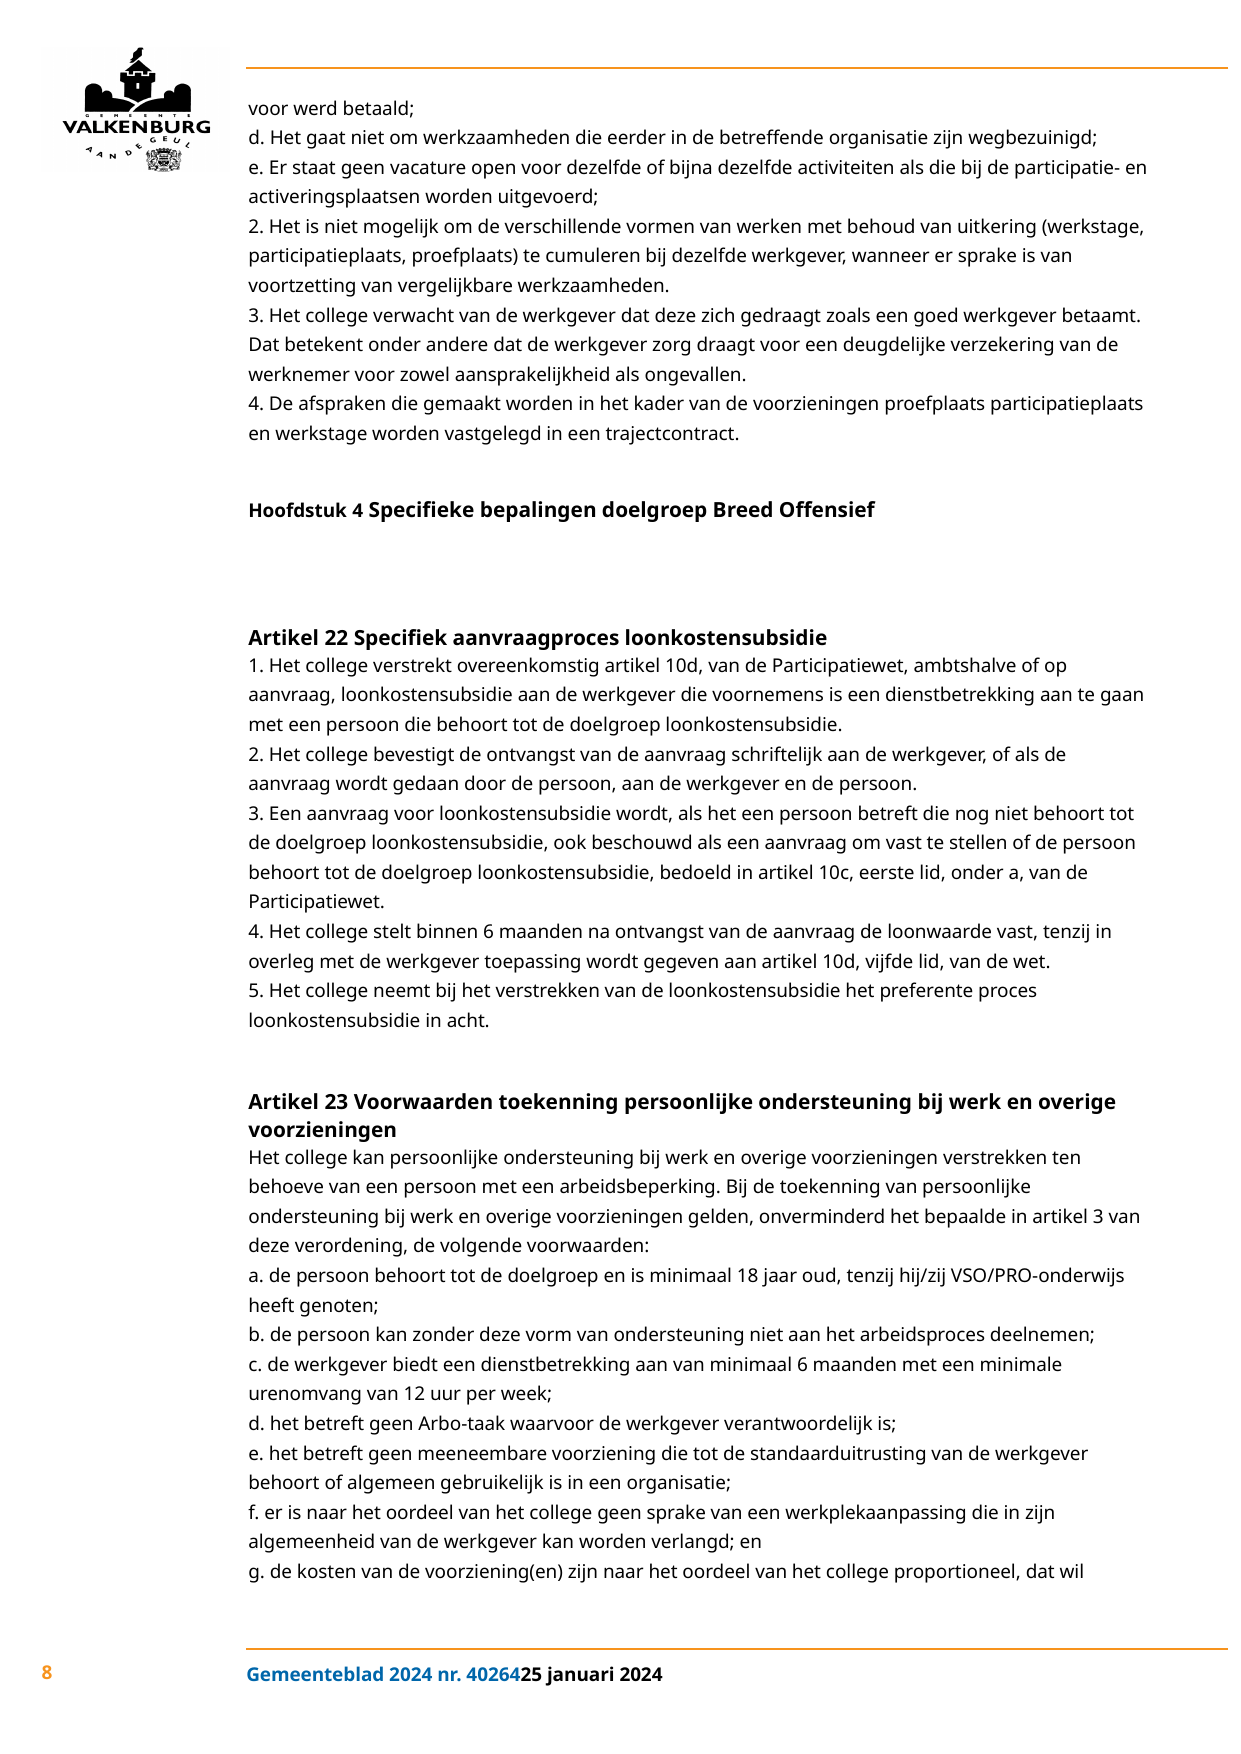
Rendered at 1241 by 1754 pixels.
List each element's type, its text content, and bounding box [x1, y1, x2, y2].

text Het college kan persoonlijke ondersteuning bij werk en overige voorzieningen verstrekken ten behoeve van een persoon met een arbeidsbeperking. Bij de toekenning van persoonlijke ondersteuning bij werk en overige voorzieningen gelden, onverminderd het bepaalde in artikel 3 van deze verordening, de volgende voorwaarden: [248, 1144, 1152, 1258]
text 2. Het college bevestigt de ontvangst van de aanvraag schriftelijk aan de werkgever, of als de aanvraag wordt gedaan door de persoon, aan de werkgever en de persoon. [248, 741, 1152, 796]
text 3. Het college verwacht van de werkgever dat deze zich gedraagt zoals een goed werkgever betaamt. Dat betekent onder andere dat de werkgever zorg draagt voor een deugdelijke verzekering van de werknemer voor zowel aansprakelijkheid als ongevallen. [248, 302, 1152, 387]
text c. de werkgever biedt een dienstbetrekking aan van minimaal 6 maanden met een minimale urenomvang van 12 uur per week; [248, 1351, 1152, 1406]
text Artikel 23 Voorwaarden toekenning persoonlijke ondersteuning bij werk en overige voorzieningen [248, 1087, 1152, 1144]
text Artikel 22 Specifiek aanvraagproces loonkostensubsidie [248, 623, 1152, 652]
text g. de kosten van de voorziening(en) zijn naar het oordeel van het college proportioneel, dat wil [248, 1558, 1152, 1584]
text e. Er staat geen vacature open voor dezelfde of bijna dezelfde activiteiten als die bij de participatie- en activeringsplaatsen worden uitgevoerd; [248, 154, 1152, 209]
picture [41, 47, 231, 172]
text d. het betreft geen Arbo-taak waarvoor de werkgever verantwoordelijk is; [248, 1410, 1152, 1436]
text 4. Het college stelt binnen 6 maanden na ontvangst van de aanvraag de loonwaarde vast, tenzij in overleg met de werkgever toepassing wordt gegeven aan artikel 10d, vijfde lid, van de wet. [248, 918, 1152, 973]
text 1. Het college verstrekt overeenkomstig artikel 10d, van de Participatiewet, ambtshalve of op aanvraag, loonkostensubsidie aan de werkgever die voornemens is een dienstbetrekking aan te gaan met een persoon die behoort tot de doelgroep loonkostensubsidie. [248, 652, 1152, 737]
text e. het betreft geen meeneembare voorziening die tot de standaarduitrusting van de werkgever behoort of algemeen gebruikelijk is in een organisatie; [248, 1440, 1152, 1495]
text 4. De afspraken die gemaakt worden in het kader van de voorzieningen proefplaats participatieplaats en werkstage worden vastgelegd in een trajectcontract. [248, 391, 1152, 446]
text a. de persoon behoort tot de doelgroep en is minimaal 18 jaar oud, tenzij hij/zij VSO/PRO-onderwijs heeft genoten; [248, 1262, 1152, 1317]
text 5. Het college neemt bij het verstrekken van de loonkostensubsidie het preferente proces loonkostensubsidie in acht. [248, 977, 1152, 1033]
text Hoofdstuk 4 Specifieke bepalingen doelgroep Breed Offensief [248, 495, 1152, 524]
text d. Het gaat niet om werkzaamheden die eerder in de betreffende organisatie zijn wegbezuinigd; [248, 124, 1152, 150]
text 2. Het is niet mogelijk om de verschillende vormen van werken met behoud van uitkering (werkstage, participatieplaats, proefplaats) te cumuleren bij dezelfde werkgever, wanneer er sprake is van voortzetting van vergelijkbare werkzaamheden. [248, 213, 1152, 298]
text b. de persoon kan zonder deze vorm van ondersteuning niet aan het arbeidsproces deelnemen; [248, 1321, 1152, 1347]
text f. er is naar het oordeel van het college geen sprake van een werkplekaanpassing die in zijn algemeenheid van de werkgever kan worden verlangd; en [248, 1499, 1152, 1554]
text 3. Een aanvraag voor loonkostensubsidie wordt, als het een persoon betreft die nog niet behoort tot de doelgroep loonkostensubsidie, ook beschouwd als een aanvraag om vast te stellen of de persoon behoort tot de doelgroep loonkostensubsidie, bedoeld in artikel 10c, eerste lid, onder a, van de Participatiewet. [248, 800, 1152, 914]
text voor werd betaald; [248, 95, 1152, 121]
